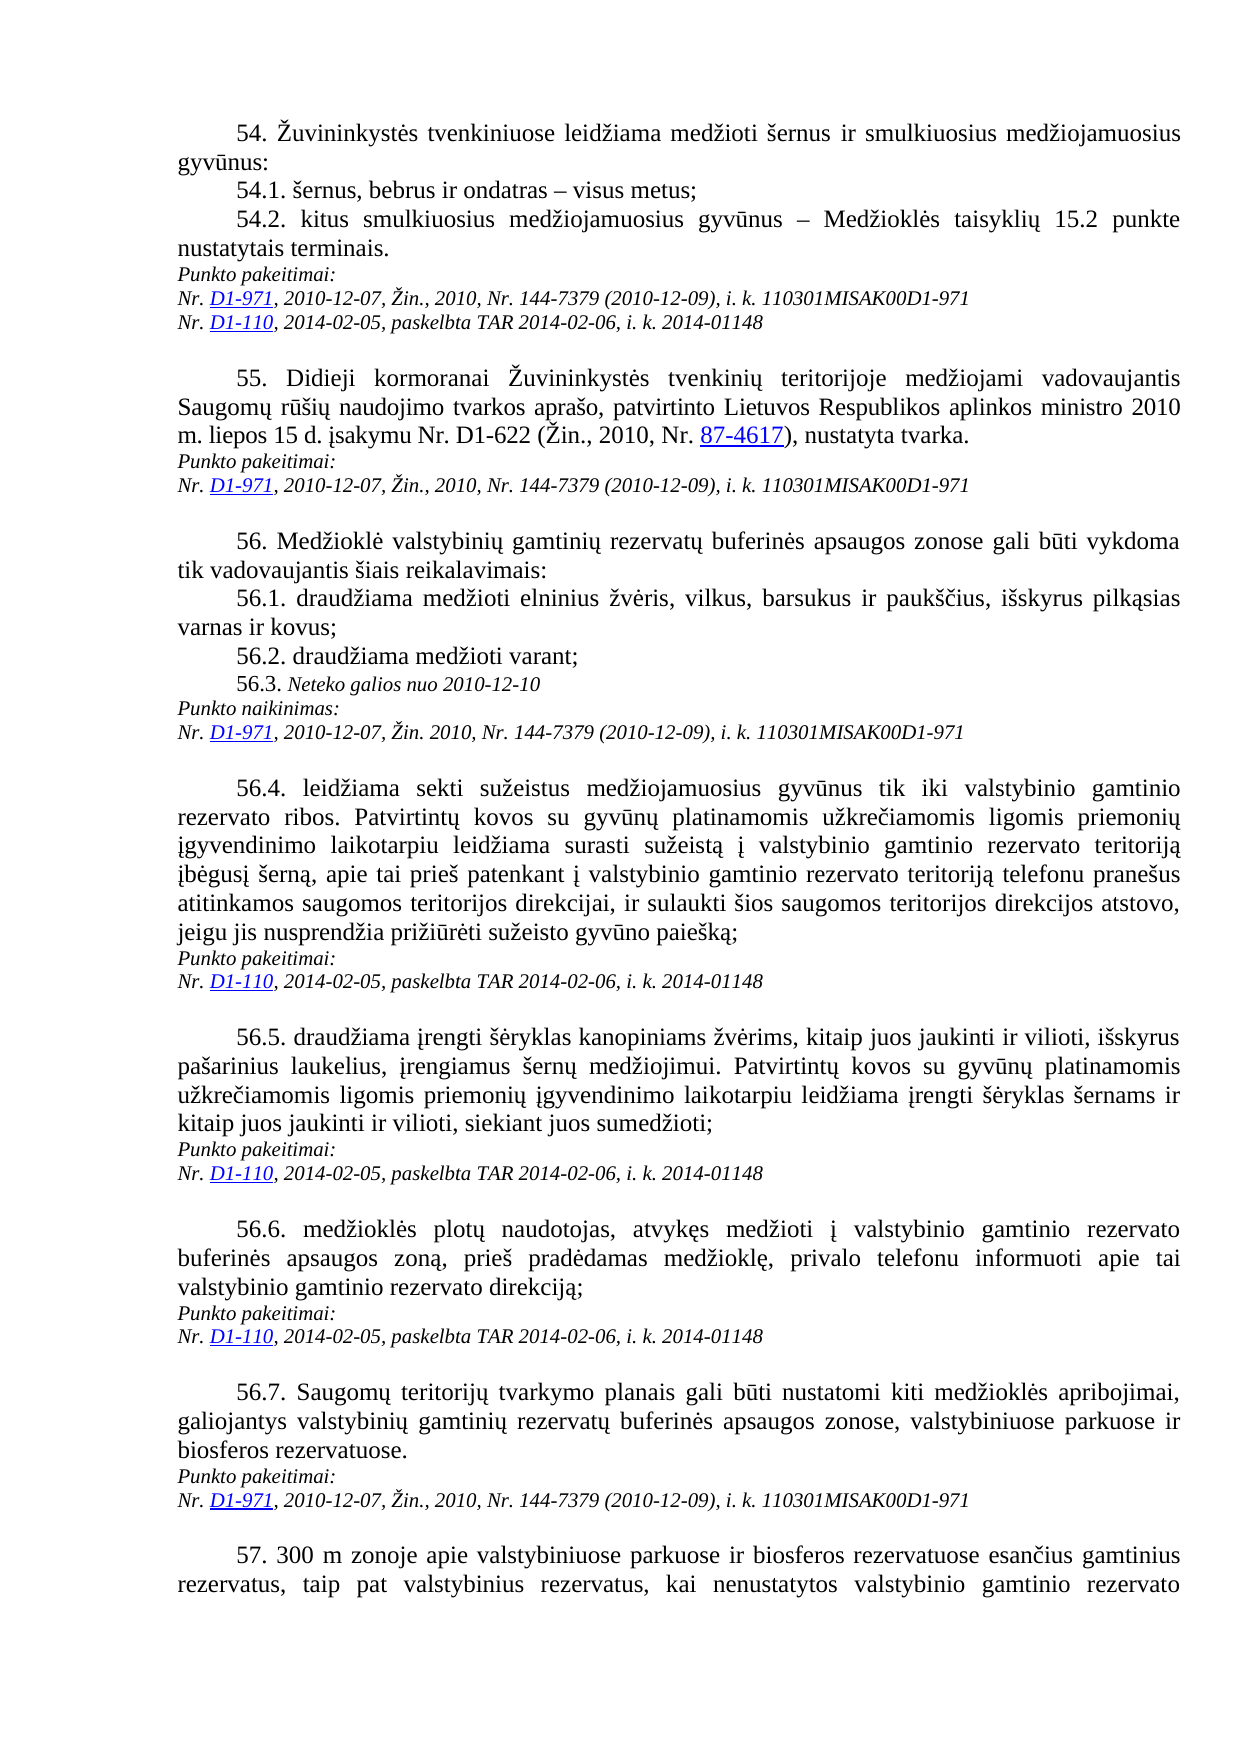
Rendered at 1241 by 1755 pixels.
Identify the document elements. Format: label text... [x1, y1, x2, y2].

text 55. Didieji kormoranai Žuvininkystės tvenkinių teritorijoje medžiojami vadovaujantis Saugomų rūšių naudojimo tvarkos aprašo, patvirtinto Lietuvos Respublikos aplinkos ministro 2010 m. liepos 15 d. įsakymu Nr. D1-622 (Žin., 2010, Nr. 87-4617), nustatyta tvarka. [177, 363, 1181, 449]
text Punkto pakeitimai: [177, 262, 1181, 286]
text Nr. D1-110, 2014-02-05, paskelbta TAR 2014-02-06, i. k. 2014-01148 [177, 310, 1181, 334]
text 56.3. Neteko galios nuo 2010-12-10 [177, 670, 1181, 696]
text Nr. D1-971, 2010-12-07, Žin., 2010, Nr. 144-7379 (2010-12-09), i. k. 110301MISAK00D1-971 [177, 1488, 1181, 1512]
text Punkto naikinimas: [177, 696, 1181, 720]
text 56. Medžioklė valstybinių gamtinių rezervatų buferinės apsaugos zonose gali būti vykdoma tik vadovaujantis šiais reikalavimais: [177, 526, 1181, 583]
text Nr. D1-971, 2010-12-07, Žin., 2010, Nr. 144-7379 (2010-12-09), i. k. 110301MISAK00D1-971 [177, 473, 1181, 497]
text Nr. D1-110, 2014-02-05, paskelbta TAR 2014-02-06, i. k. 2014-01148 [177, 1161, 1181, 1185]
text 57. 300 m zonoje apie valstybiniuose parkuose ir biosferos rezervatuose esančius gamtinius rezervatus, taip pat valstybinius rezervatus, kai nenustatytos valstybinio gamtinio rezervato [177, 1540, 1181, 1598]
text Punkto pakeitimai: [177, 449, 1181, 473]
text Punkto pakeitimai: [177, 945, 1181, 969]
text Nr. D1-971, 2010-12-07, Žin., 2010, Nr. 144-7379 (2010-12-09), i. k. 110301MISAK00D1-971 [177, 286, 1181, 310]
text Punkto pakeitimai: [177, 1300, 1181, 1324]
text 56.6. medžioklės plotų naudotojas, atvykęs medžioti į valstybinio gamtinio rezervato buferinės apsaugos zoną, prieš pradėdamas medžioklę, privalo telefonu informuoti apie tai valstybinio gamtinio rezervato direkciją; [177, 1214, 1181, 1300]
text Nr. D1-110, 2014-02-05, paskelbta TAR 2014-02-06, i. k. 2014-01148 [177, 1324, 1181, 1348]
text Nr. D1-110, 2014-02-05, paskelbta TAR 2014-02-06, i. k. 2014-01148 [177, 969, 1181, 993]
text 56.1. draudžiama medžioti elninius žvėris, vilkus, barsukus ir paukščius, išskyrus pilkąsias varnas ir kovus; [177, 583, 1181, 641]
text Punkto pakeitimai: [177, 1137, 1181, 1161]
text 54.2. kitus smulkiuosius medžiojamuosius gyvūnus – Medžioklės taisyklių 15.2 punkte nustatytais terminais. [177, 204, 1181, 262]
text Punkto pakeitimai: [177, 1463, 1181, 1488]
text 56.5. draudžiama įrengti šėryklas kanopiniams žvėrims, kitaip juos jaukinti ir vilioti, išskyrus pašarinius laukelius, įrengiamus šernų medžiojimui. Patvirtintų kovos su gyvūnų platinamomis užkrečiamomis ligomis priemonių įgyvendinimo laikotarpiu leidžiama įrengti šėryklas šernams ir kitaip juos jaukinti ir vilioti, siekiant juos sumedžioti; [177, 1022, 1181, 1137]
text 56.7. Saugomų teritorijų tvarkymo planais gali būti nustatomi kiti medžioklės apribojimai, galiojantys valstybinių gamtinių rezervatų buferinės apsaugos zonose, valstybiniuose parkuose ir biosferos rezervatuose. [177, 1377, 1181, 1463]
text 54. Žuvininkystės tvenkiniuose leidžiama medžioti šernus ir smulkiuosius medžiojamuosius gyvūnus: [177, 118, 1181, 176]
text 54.1. šernus, bebrus ir ondatras – visus metus; [177, 176, 1181, 204]
text 56.4. leidžiama sekti sužeistus medžiojamuosius gyvūnus tik iki valstybinio gamtinio rezervato ribos. Patvirtintų kovos su gyvūnų platinamomis užkrečiamomis ligomis priemonių įgyvendinimo laikotarpiu leidžiama surasti sužeistą į valstybinio gamtinio rezervato teritoriją įbėgusį šerną, apie tai prieš patenkant į valstybinio gamtinio rezervato teritoriją telefonu pranešus atitinkamos saugomos teritorijos direkcijai, ir sulaukti šios saugomos teritorijos direkcijos atstovo, jeigu jis nusprendžia prižiūrėti sužeisto gyvūno paiešką; [177, 773, 1181, 945]
text Nr. D1-971, 2010-12-07, Žin. 2010, Nr. 144-7379 (2010-12-09), i. k. 110301MISAK00D1-971 [177, 720, 1181, 744]
text 56.2. draudžiama medžioti varant; [177, 641, 1181, 670]
